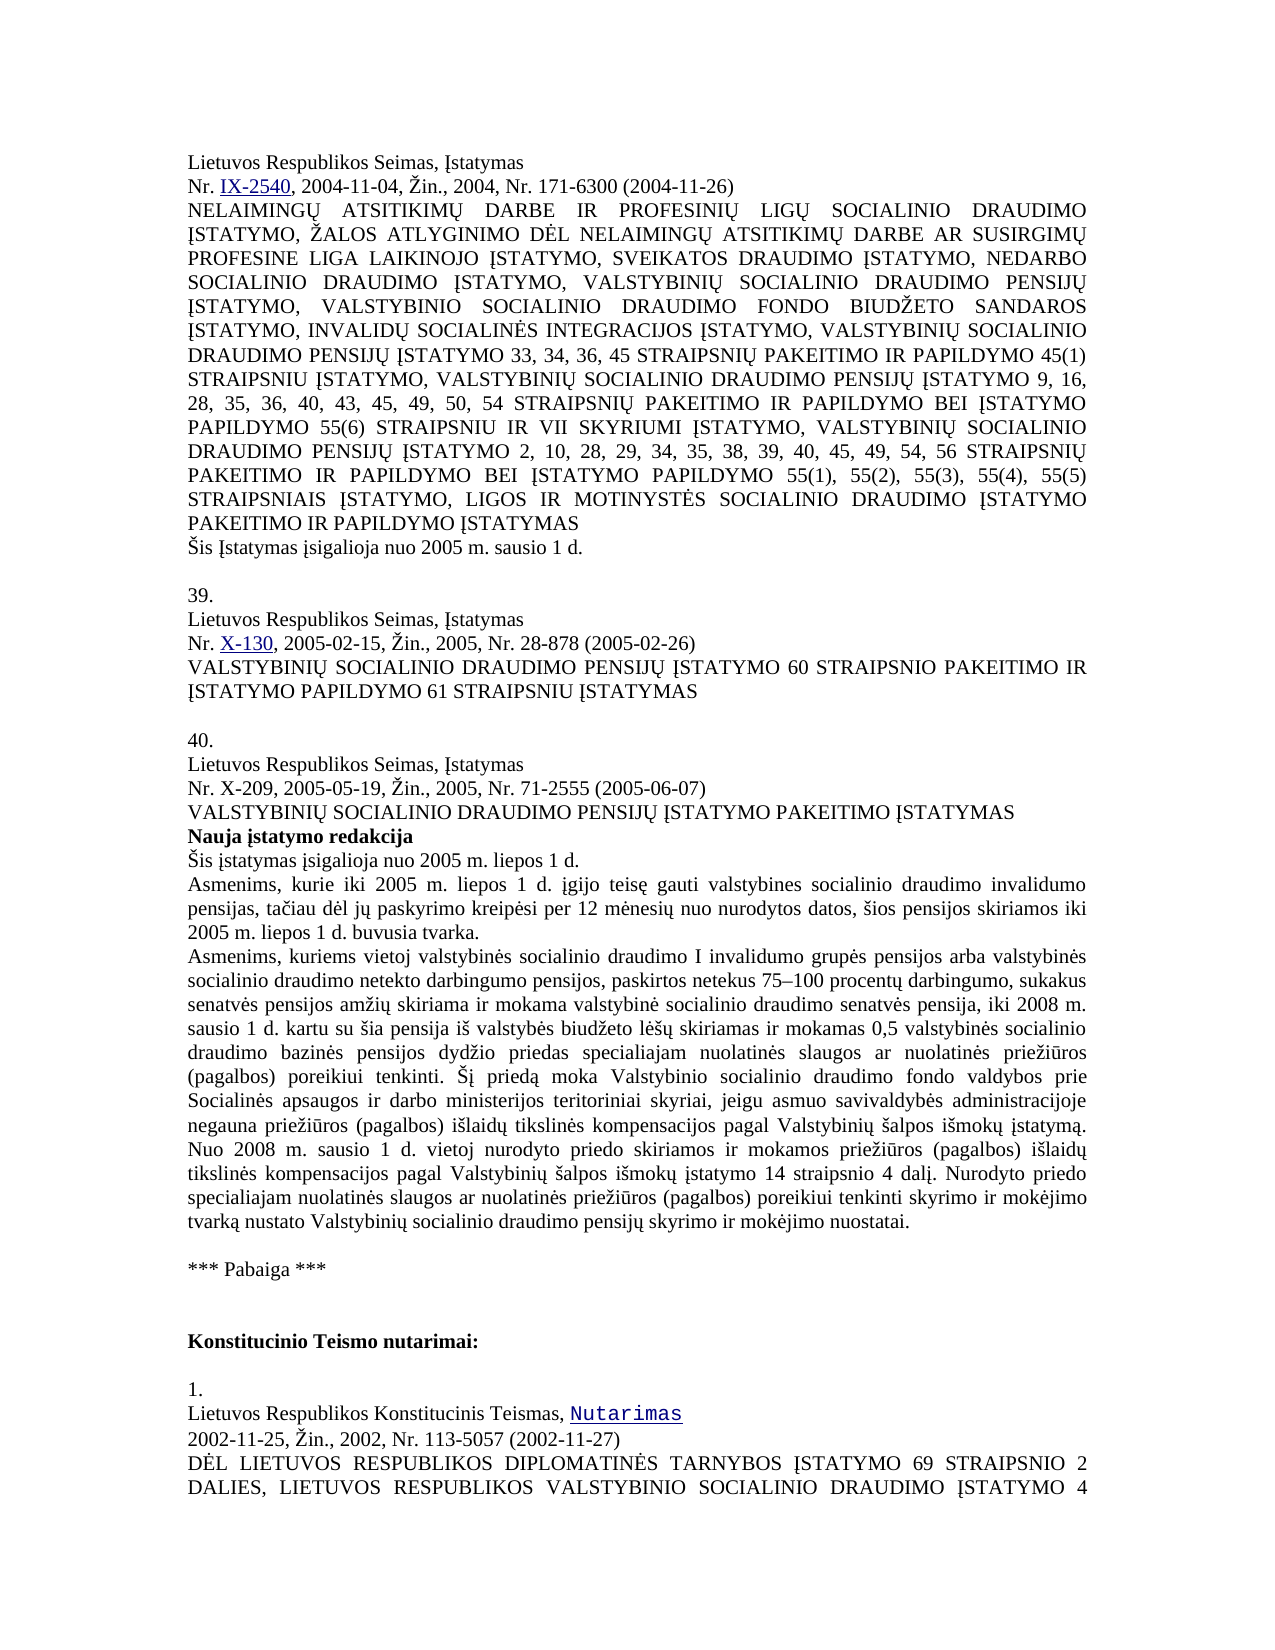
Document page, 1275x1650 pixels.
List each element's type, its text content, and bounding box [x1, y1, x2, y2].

text VALSTYBINIŲ SOCIALINIO DRAUDIMO PENSIJŲ ĮSTATYMO PAKEITIMO ĮSTATYMAS [187, 800, 1087, 824]
text Lietuvos Respublikos Konstitucinis Teismas, Nutarimas [187, 1401, 1088, 1427]
text Lietuvos Respublikos Seimas, Įstatymas [187, 607, 1087, 631]
text Šis įstatymas įsigalioja nuo 2005 m. liepos 1 d. [187, 848, 1088, 872]
text Lietuvos Respublikos Seimas, Įstatymas [187, 752, 1087, 776]
text Asmenims, kuriems vietoj valstybinės socialinio draudimo I invalidumo grupės pensijos arba valstybinės socialinio draudimo netekto darbingumo pensijos, paskirtos netekus 75–100 procentų darbingumo, sukakus senatvės pensijos amžių skiriama ir mokama valstybinė socialinio draudimo senatvės pensija, iki 2008 m. sausio 1 d. kartu su šia pensija iš valstybės biudžeto lėšų skiriamas ir mokamas 0,5 valstybinės socialinio draudimo bazinės pensijos dydžio priedas specialiajam nuolatinės slaugos ar nuolatinės priežiūros (pagalbos) poreikiui tenkinti. Šį priedą moka Valstybinio socialinio draudimo fondo valdybos prie Socialinės apsaugos ir darbo ministerijos teritoriniai skyriai, jeigu asmuo savivaldybės administracijoje negauna priežiūros (pagalbos) išlaidų tikslinės kompensacijos pagal Valstybinių šalpos išmokų įstatymą. Nuo 2008 m. sausio 1 d. vietoj nurodyto priedo skiriamos ir mokamos priežiūros (pagalbos) išlaidų tikslinės kompensacijos pagal Valstybinių šalpos išmokų įstatymo 14 straipsnio 4 dalį. Nurodyto priedo specialiajam nuolatinės slaugos ar nuolatinės priežiūros (pagalbos) poreikiui tenkinti skyrimo ir mokėjimo tvarką nustato Valstybinių socialinio draudimo pensijų skyrimo ir mokėjimo nuostatai. [187, 944, 1088, 1233]
text Šis Įstatymas įsigalioja nuo 2005 m. sausio 1 d. [187, 535, 1088, 559]
text Nr. IX-2540, 2004-11-04, Žin., 2004, Nr. 171-6300 (2004-11-26) [187, 174, 1087, 198]
text Lietuvos Respublikos Seimas, Įstatymas [187, 150, 1087, 174]
text Nr. X-130, 2005-02-15, Žin., 2005, Nr. 28-878 (2005-02-26) [187, 631, 1087, 655]
text Konstitucinio Teismo nutarimai: [187, 1329, 1088, 1353]
text *** Pabaiga *** [187, 1257, 1088, 1281]
text Nauja įstatymo redakcija [187, 824, 1087, 848]
text Nr. X-209, 2005-05-19, Žin., 2005, Nr. 71-2555 (2005-06-07) [187, 776, 1087, 800]
text 40. [187, 727, 1087, 752]
text VALSTYBINIŲ SOCIALINIO DRAUDIMO PENSIJŲ ĮSTATYMO 60 STRAIPSNIO PAKEITIMO IR ĮSTATYMO PAPILDYMO 61 STRAIPSNIU ĮSTATYMAS [187, 655, 1087, 703]
text 1. [187, 1377, 1088, 1401]
text 2002-11-25, Žin., 2002, Nr. 113-5057 (2002-11-27) [187, 1427, 1088, 1451]
text 39. [187, 583, 1087, 607]
text DĖL LIETUVOS RESPUBLIKOS DIPLOMATINĖS TARNYBOS ĮSTATYMO 69 STRAIPSNIO 2 DALIES, LIETUVOS RESPUBLIKOS VALSTYBINIO SOCIALINIO DRAUDIMO ĮSTATYMO 4 [187, 1451, 1088, 1499]
text Asmenims, kurie iki 2005 m. liepos 1 d. įgijo teisę gauti valstybines socialinio draudimo invalidumo pensijas, tačiau dėl jų paskyrimo kreipėsi per 12 mėnesių nuo nurodytos datos, šios pensijos skiriamos iki 2005 m. liepos 1 d. buvusia tvarka. [187, 872, 1088, 944]
text NELAIMINGŲ ATSITIKIMŲ DARBE IR PROFESINIŲ LIGŲ SOCIALINIO DRAUDIMO ĮSTATYMO, ŽALOS ATLYGINIMO DĖL NELAIMINGŲ ATSITIKIMŲ DARBE AR SUSIRGIMŲ PROFESINE LIGA LAIKINOJO ĮSTATYMO, SVEIKATOS DRAUDIMO ĮSTATYMO, NEDARBO SOCIALINIO DRAUDIMO ĮSTATYMO, VALSTYBINIŲ SOCIALINIO DRAUDIMO PENSIJŲ ĮSTATYMO, VALSTYBINIO SOCIALINIO DRAUDIMO FONDO BIUDŽETO SANDAROS ĮSTATYMO, INVALIDŲ SOCIALINĖS INTEGRACIJOS ĮSTATYMO, VALSTYBINIŲ SOCIALINIO DRAUDIMO PENSIJŲ ĮSTATYMO 33, 34, 36, 45 STRAIPSNIŲ PAKEITIMO IR PAPILDYMO 45(1) STRAIPSNIU ĮSTATYMO, VALSTYBINIŲ SOCIALINIO DRAUDIMO PENSIJŲ ĮSTATYMO 9, 16, 28, 35, 36, 40, 43, 45, 49, 50, 54 STRAIPSNIŲ PAKEITIMO IR PAPILDYMO BEI ĮSTATYMO PAPILDYMO 55(6) STRAIPSNIU IR VII SKYRIUMI ĮSTATYMO, VALSTYBINIŲ SOCIALINIO DRAUDIMO PENSIJŲ ĮSTATYMO 2, 10, 28, 29, 34, 35, 38, 39, 40, 45, 49, 54, 56 STRAIPSNIŲ PAKEITIMO IR PAPILDYMO BEI ĮSTATYMO PAPILDYMO 55(1), 55(2), 55(3), 55(4), 55(5) STRAIPSNIAIS ĮSTATYMO, LIGOS IR MOTINYSTĖS SOCIALINIO DRAUDIMO ĮSTATYMO PAKEITIMO IR PAPILDYMO ĮSTATYMAS [187, 198, 1087, 535]
